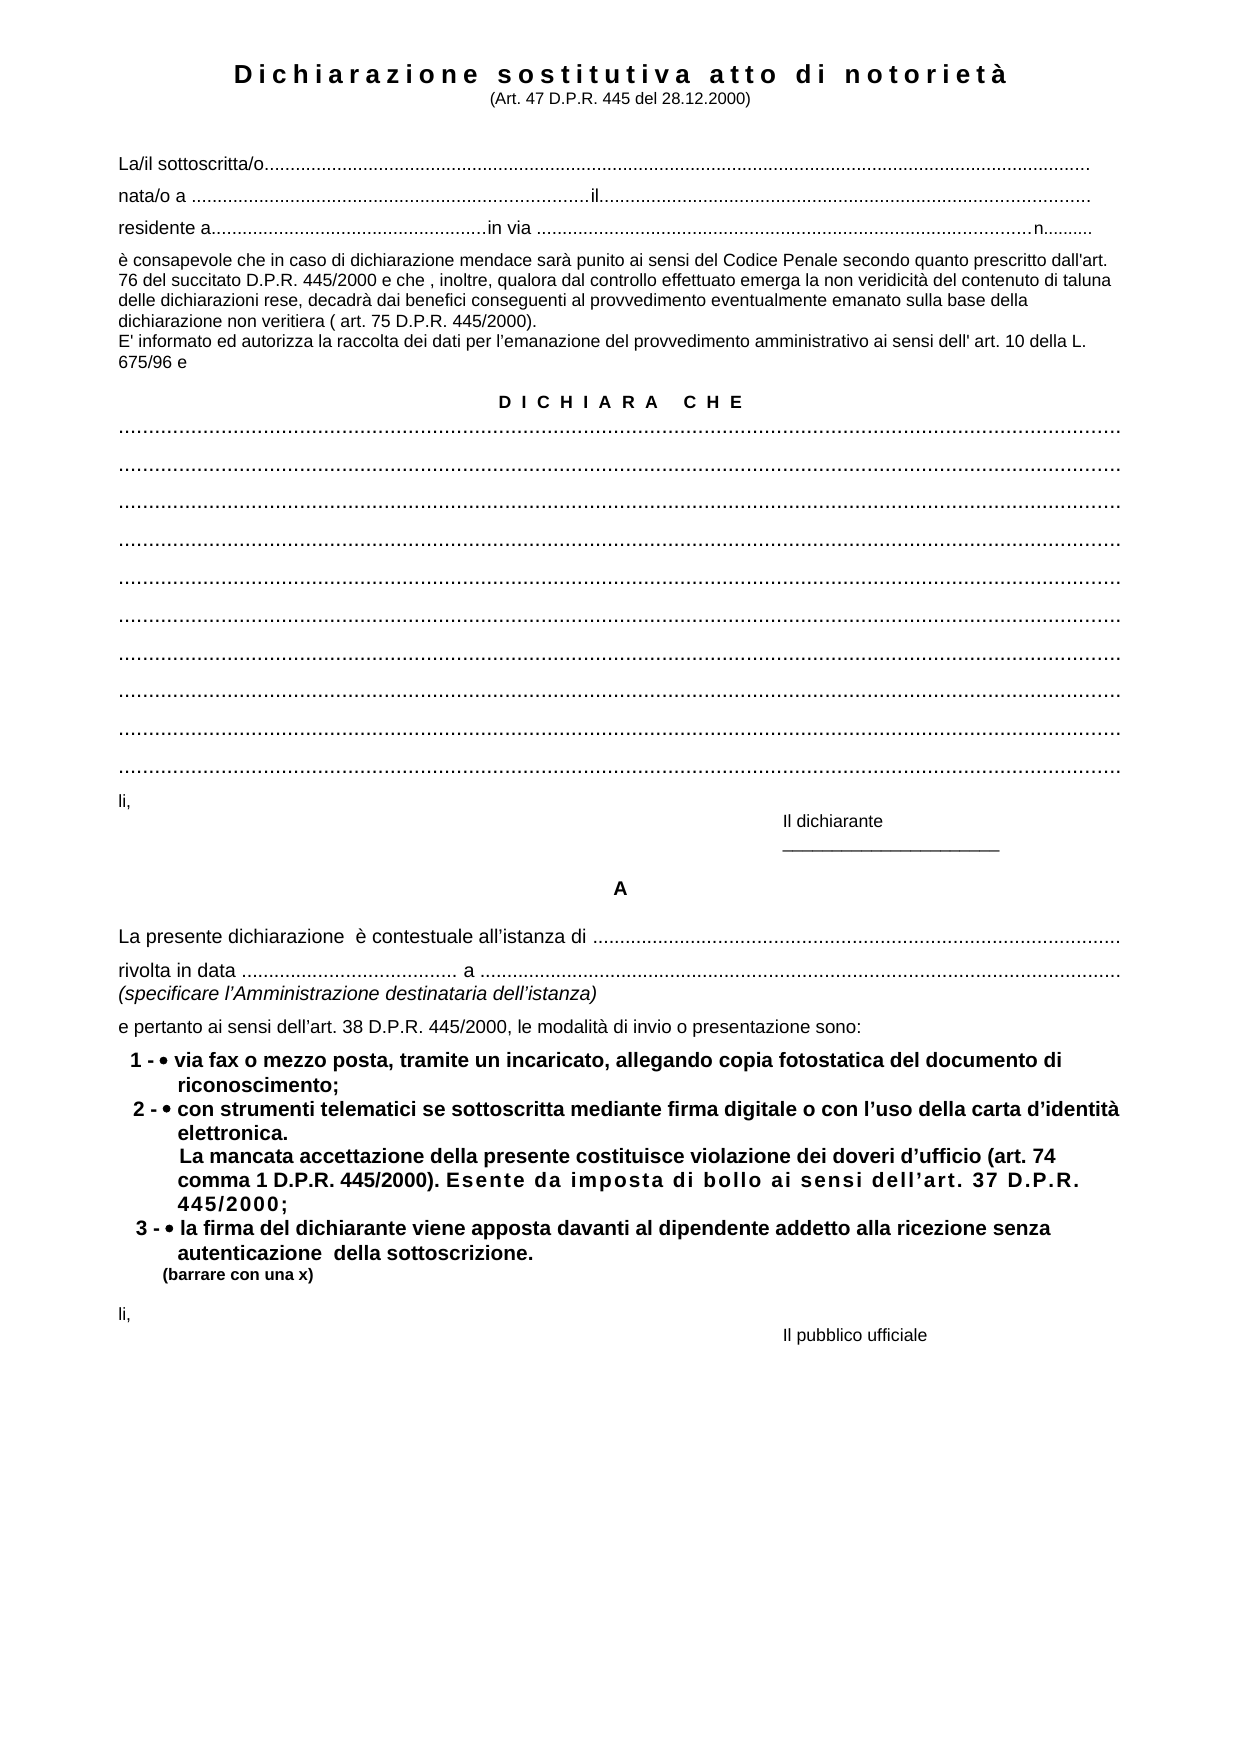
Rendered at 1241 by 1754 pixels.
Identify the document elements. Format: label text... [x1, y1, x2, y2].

text (barrare con una x) [162, 1264, 1122, 1283]
text li, [118, 1304, 1122, 1324]
text e pertanto ai sensi dell’art. 38 D.P.R. 445/2000, le modalità di invio o presentazione sono: [118, 1016, 1122, 1038]
text nata/o a il [118, 185, 1122, 206]
text 1 -  via fax o mezzo posta, tramite un incaricato, allegando copia fotostatica del documento di riconoscimento; [118, 1048, 1122, 1096]
text li, [118, 791, 1122, 811]
text è consapevole che in caso di dichiarazione mendace sarà punito ai sensi del Codice Penale secondo quanto prescritto dall'art. 76 del succitato D.P.R. 445/2000 e che , inoltre, qualora dal controllo effettuato emerga la non veridicità del contenuto di taluna delle dichiarazioni rese, decadrà dai benefici conseguenti al provvedimento eventualmente emanato sulla base della dichiarazione non veritiera ( art. 75 D.P.R. 445/2000). E' informato ed autorizza la raccolta dei dati per l’emanazione del provvedimento amministrativo ai sensi dell' art. 10 della L. 675/96 e [118, 249, 1122, 372]
text La mancata accettazione della presente costituisce violazione dei doveri d’ufficio (art. 74 comma 1 D.P.R. 445/2000). Esente da imposta di bollo ai sensi dell’art. 37 D.P.R. 445/2000; [133, 1144, 1122, 1216]
text ______________________ [118, 832, 1122, 852]
text Il dichiarante [118, 811, 1122, 832]
text (Art. 47 D.P.R. 445 del 28.12.2000) [118, 89, 1122, 108]
text La presente dichiarazione è contestuale all’istanza di [118, 925, 1122, 948]
text Il pubblico ufficiale [118, 1324, 1122, 1345]
text rivolta in data a [118, 959, 1122, 982]
text residente a in via n [118, 217, 1122, 239]
text La/il sottoscritta/o [118, 152, 1122, 174]
text 2 -  con strumenti telematici se sottoscritta mediante firma digitale o con l’uso della carta d’identità elettronica. [133, 1096, 1122, 1144]
text (specificare l’Amministrazione destinataria dell’istanza) [118, 982, 1122, 1005]
text 3 -  la firma del dichiarante viene apposta davanti al dipendente addetto alla ricezione senza autenticazione della sottoscrizione. [118, 1216, 1122, 1264]
text A [118, 877, 1122, 900]
text DICHIARA CHE [118, 392, 1122, 413]
subtitle Dichiarazione sostitutiva atto di notorietà [118, 59, 1122, 89]
